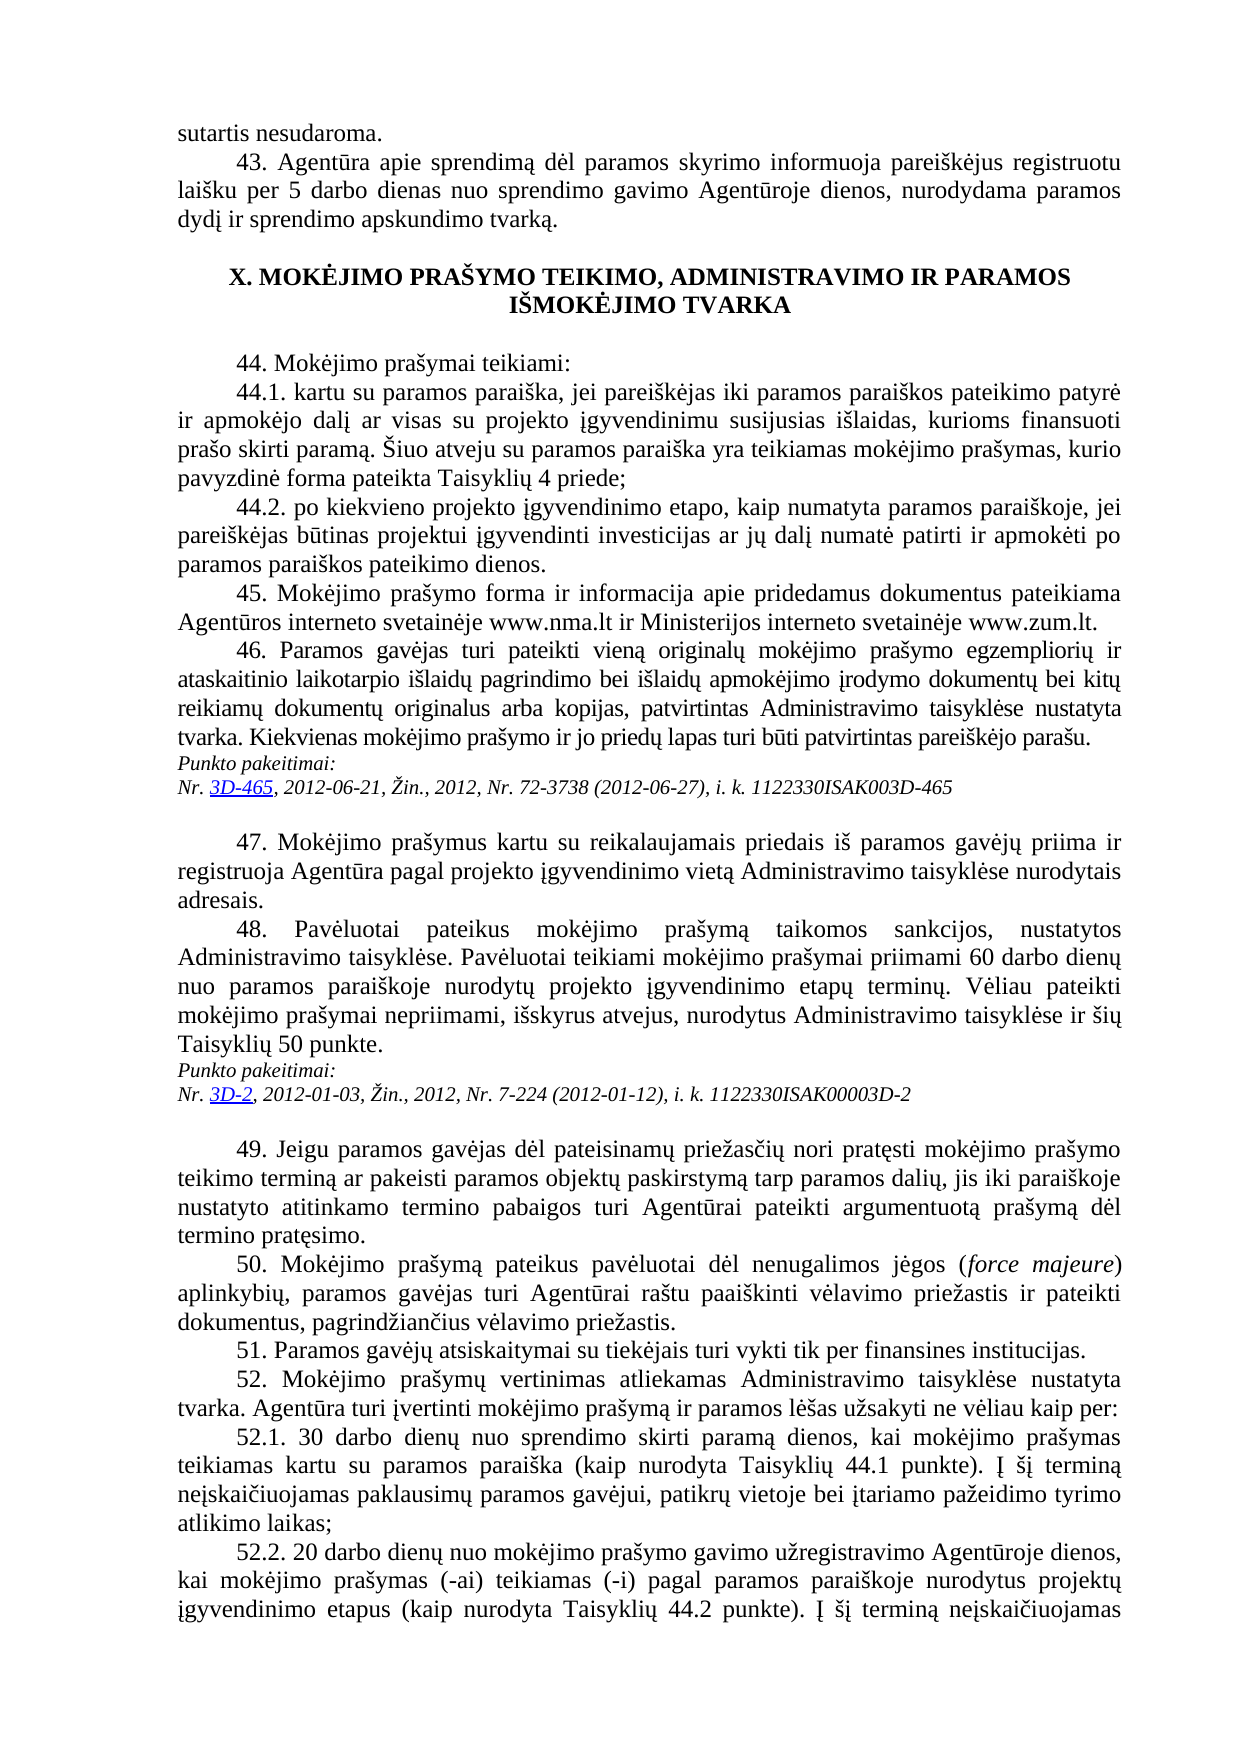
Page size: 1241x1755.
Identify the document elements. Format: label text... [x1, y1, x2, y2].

text 46. Paramos gavėjas turi pateikti vieną originalų mokėjimo prašymo egzempliorių ir ataskaitinio laikotarpio išlaidų pagrindimo bei išlaidų apmokėjimo įrodymo dokumentų bei kitų reikiamų dokumentų originalus arba kopijas, patvirtintas Administravimo taisyklėse nustatyta tvarka. Kiekvienas mokėjimo prašymo ir jo priedų lapas turi būti patvirtintas pareiškėjo parašu. [177, 636, 1122, 751]
text 47. Mokėjimo prašymus kartu su reikalaujamais priedais iš paramos gavėjų priima ir registruoja Agentūra pagal projekto įgyvendinimo vietą Administravimo taisyklėse nurodytais adresais. [177, 827, 1122, 914]
text 52.2. 20 darbo dienų nuo mokėjimo prašymo gavimo užregistravimo Agentūroje dienos, kai mokėjimo prašymas (-ai) teikiamas (-i) pagal paramos paraiškoje nurodytus projektų įgyvendinimo etapus (kaip nurodyta Taisyklių 44.2 punkte). Į šį terminą neįskaičiuojamas [177, 1537, 1122, 1623]
text 49. Jeigu paramos gavėjas dėl pateisinamų priežasčių nori pratęsti mokėjimo prašymo teikimo terminą ar pakeisti paramos objektų paskirstymą tarp paramos dalių, jis iki paraiškoje nustatyto atitinkamo termino pabaigos turi Agentūrai pateikti argumentuotą prašymą dėl termino pratęsimo. [177, 1134, 1122, 1249]
text 51. Paramos gavėjų atsiskaitymai su tiekėjais turi vykti tik per finansines institucijas. [177, 1336, 1122, 1364]
text Nr. 3D-2, 2012-01-03, Žin., 2012, Nr. 7-224 (2012-01-12), i. k. 1122330ISAK00003D-2 [177, 1082, 1122, 1106]
text 50. Mokėjimo prašymą pateikus pavėluotai dėl nenugalimos jėgos (force majeure) aplinkybių, paramos gavėjas turi Agentūrai raštu paaiškinti vėlavimo priežastis ir pateikti dokumentus, pagrindžiančius vėlavimo priežastis. [177, 1249, 1122, 1336]
text 44.1. kartu su paramos paraiška, jei pareiškėjas iki paramos paraiškos pateikimo patyrė ir apmokėjo dalį ar visas su projekto įgyvendinimu susijusias išlaidas, kurioms finansuoti prašo skirti paramą. Šiuo atveju su paramos paraiška yra teikiamas mokėjimo prašymas, kurio pavyzdinė forma pateikta Taisyklių 4 priede; [177, 377, 1122, 492]
text Punkto pakeitimai: [177, 751, 1122, 775]
text Nr. 3D-465, 2012-06-21, Žin., 2012, Nr. 72-3738 (2012-06-27), i. k. 1122330ISAK003D-465 [177, 775, 1122, 799]
text 45. Mokėjimo prašymo forma ir informacija apie pridedamus dokumentus pateikiama Agentūros interneto svetainėje www.nma.lt ir Ministerijos interneto svetainėje www.zum.lt. [177, 578, 1122, 636]
text sutartis nesudaroma. [177, 118, 1122, 147]
text 44.2. po kiekvieno projekto įgyvendinimo etapo, kaip numatyta paramos paraiškoje, jei pareiškėjas būtinas projektui įgyvendinti investicijas ar jų dalį numatė patirti ir apmokėti po paramos paraiškos pateikimo dienos. [177, 492, 1122, 578]
text 44. Mokėjimo prašymai teikiami: [177, 348, 1122, 377]
text 48. Pavėluotai pateikus mokėjimo prašymą taikomos sankcijos, nustatytos Administravimo taisyklėse. Pavėluotai teikiami mokėjimo prašymai priimami 60 darbo dienų nuo paramos paraiškoje nurodytų projekto įgyvendinimo etapų terminų. Vėliau pateikti mokėjimo prašymai nepriimami, išskyrus atvejus, nurodytus Administravimo taisyklėse ir šių Taisyklių 50 punkte. [177, 914, 1122, 1057]
text Punkto pakeitimai: [177, 1057, 1122, 1082]
text 52. Mokėjimo prašymų vertinimas atliekamas Administravimo taisyklėse nustatyta tvarka. Agentūra turi įvertinti mokėjimo prašymą ir paramos lėšas užsakyti ne vėliau kaip per: [177, 1364, 1122, 1422]
text 52.1. 30 darbo dienų nuo sprendimo skirti paramą dienos, kai mokėjimo prašymas teikiamas kartu su paramos paraiška (kaip nurodyta Taisyklių 44.1 punkte). Į šį terminą neįskaičiuojamas paklausimų paramos gavėjui, patikrų vietoje bei įtariamo pažeidimo tyrimo atlikimo laikas; [177, 1422, 1122, 1537]
text 43. Agentūra apie sprendimą dėl paramos skyrimo informuoja pareiškėjus registruotu laišku per 5 darbo dienas nuo sprendimo gavimo Agentūroje dienos, nurodydama paramos dydį ir sprendimo apskundimo tvarką. [177, 147, 1122, 233]
text X. MOKĖJIMO PRAŠYMO TEIKIMO, ADMINISTRAVIMO IR PARAMOS IŠMOKĖJIMO TVARKA [177, 262, 1122, 319]
